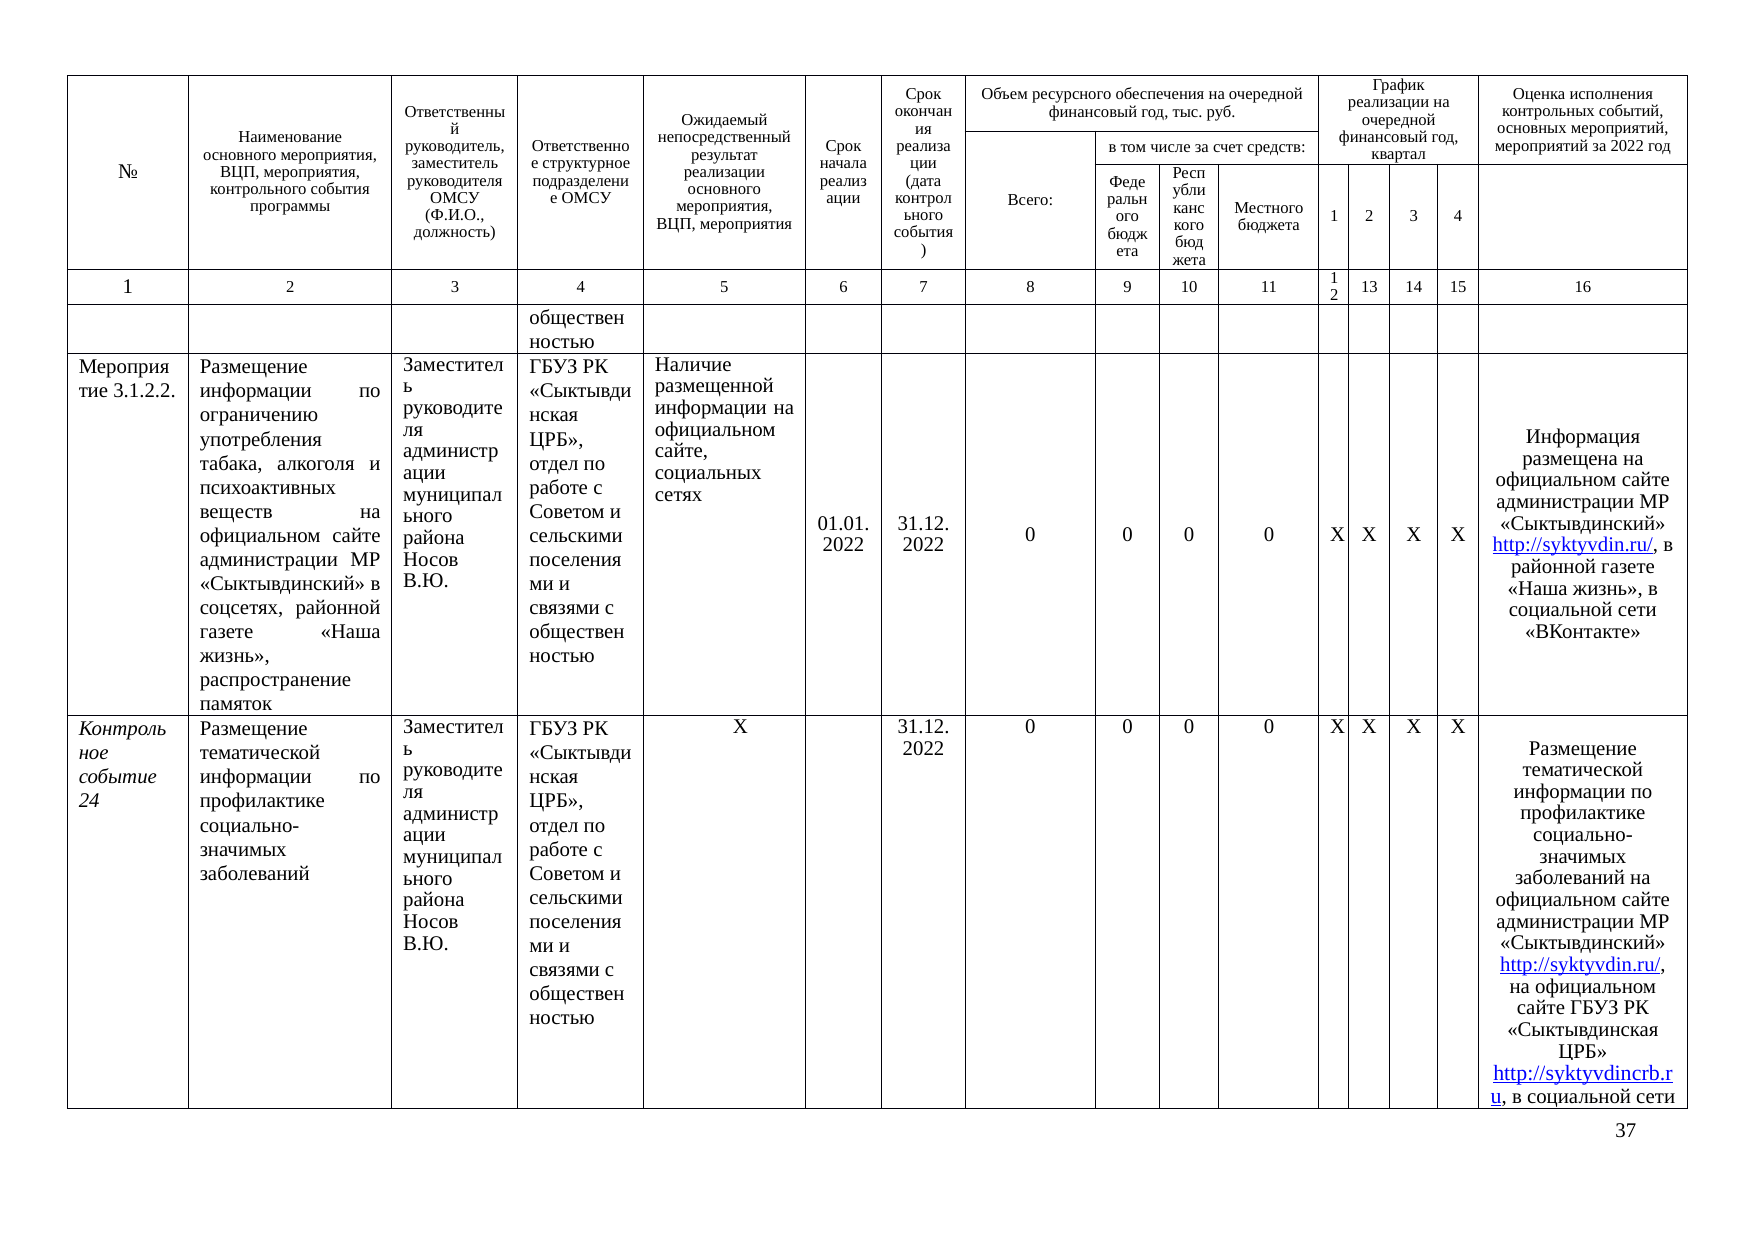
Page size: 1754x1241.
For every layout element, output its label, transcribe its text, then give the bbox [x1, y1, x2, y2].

table_cell Всего: [966, 132, 1095, 268]
table_cell Размещение информации по ограничению употребления табака, алкоголя и психоактивных веществ на официальном сайте администрации МР «Сыктывдинский» в соцсетях, районной газете «Наша жизнь», распространение памяток [189, 354, 391, 715]
table_cell ГБУЗ РК «Сыктывдинская ЦРБ», отдел по работе с Советом и сельскими поселениями и связями с общественностью [518, 354, 643, 715]
table_header Наименование основного мероприятия, ВЦП, мероприятия, контрольного события программы [189, 76, 391, 268]
table_cell 3 [1390, 165, 1437, 268]
table_cell [1479, 165, 1687, 268]
table_header Срок начала реализации [806, 76, 881, 268]
table_cell Федерального бюджета [1096, 165, 1159, 268]
table_cell 0 [1219, 716, 1318, 1108]
table_cell Контрольное событие 24 [68, 716, 188, 1108]
table_cell [1096, 305, 1159, 353]
table_cell ГБУЗ РК «Сыктывдинская ЦРБ», отдел по работе с Советом и сельскими поселениями и связями с общественностью [518, 716, 643, 1108]
table_cell [68, 305, 188, 353]
table_cell [1319, 305, 1348, 353]
table_cell 5 [644, 270, 805, 304]
table_cell Х [1349, 716, 1389, 1108]
table_cell [1390, 305, 1437, 353]
table_cell [966, 305, 1095, 353]
table_header Ожидаемый непосредственный результат реализации основного мероприятия, ВЦП, мероприятия [644, 76, 805, 268]
table_cell 2 [189, 270, 391, 304]
table_cell Заместитель руководителя администрации муниципального района Носов В.Ю. [392, 354, 517, 715]
table_cell [1219, 305, 1318, 353]
table_cell Размещение тематической информации по профилактике социально-значимых заболеваний на официальном сайте администрации МР «Сыктывдинский» http://syktyvdin.ru/, на официальном сайте ГБУЗ РК «Сыктывдинская ЦРБ» http://syktyvdincrb.ru, в социальной сети [1479, 716, 1687, 1108]
table_cell Республиканского бюджета [1160, 165, 1218, 268]
table_header № [68, 76, 188, 268]
table_cell 3 [392, 270, 517, 304]
table_cell Информация размещена на официальном сайте администрации МР «Сыктывдинский» http://syktyvdin.ru/, в районной газете «Наша жизнь», в социальной сети «ВКонтакте» [1479, 354, 1687, 715]
table_cell Х [1438, 354, 1478, 715]
table_cell 10 [1160, 270, 1218, 304]
table_header Ответственный руководитель, заместитель руководителя ОМСУ (Ф.И.О., должность) [392, 76, 517, 268]
table_header График реализации на очередной финансовый год, квартал [1319, 76, 1478, 164]
table_cell [806, 716, 881, 1108]
table_cell [882, 305, 965, 353]
table_cell 16 [1479, 270, 1687, 304]
table_cell 31.12.2022 [882, 716, 965, 1108]
table_cell 4 [518, 270, 643, 304]
table_cell 9 [1096, 270, 1159, 304]
table_cell 6 [806, 270, 881, 304]
table_cell Х [1349, 354, 1389, 715]
table_cell 7 [882, 270, 965, 304]
table_cell 0 [1160, 716, 1218, 1108]
table_cell Заместитель руководителя администрации муниципального района Носов В.Ю. [392, 716, 517, 1108]
table_cell 01.01.2022 [806, 354, 881, 715]
table_header Оценка исполнения контрольных событий, основных мероприятий, мероприятий за 2022 год [1479, 76, 1687, 164]
table_cell общественностью [518, 305, 643, 353]
table_cell 11 [1219, 270, 1318, 304]
table_cell [1160, 305, 1218, 353]
table_cell Наличие размещенной информации на официальном сайте, социальных сетях [644, 354, 805, 715]
table_cell 0 [966, 716, 1095, 1108]
table_cell в том числе за счет средств: [1096, 132, 1318, 164]
table_cell 13 [1349, 270, 1389, 304]
table_header Срок окончания реализации (дата контрольного события) [882, 76, 965, 268]
table_cell 1 [1319, 165, 1348, 268]
table_cell 15 [1438, 270, 1478, 304]
table_cell 0 [1096, 354, 1159, 715]
table_cell 0 [1160, 354, 1218, 715]
table_cell Размещение тематической информации по профилактике социально-значимых заболеваний [189, 716, 391, 1108]
table_header Ответственное структурное подразделение ОМСУ [518, 76, 643, 268]
table_cell 31.12.2022 [882, 354, 965, 715]
table_cell [1438, 305, 1478, 353]
table_cell [392, 305, 517, 353]
table_cell Х [1390, 716, 1437, 1108]
table_cell [806, 305, 881, 353]
table_cell Х [1438, 716, 1478, 1108]
table_cell Местного бюджета [1219, 165, 1318, 268]
table_cell 1 [68, 270, 188, 304]
table_cell [644, 305, 805, 353]
table_cell 12 [1319, 270, 1348, 304]
table_cell [189, 305, 391, 353]
table_cell 4 [1438, 165, 1478, 268]
table_cell Мероприятие 3.1.2.2. [68, 354, 188, 715]
table_cell 8 [966, 270, 1095, 304]
table_cell [1479, 305, 1687, 353]
table_cell Х [644, 716, 805, 1108]
table_cell 0 [1219, 354, 1318, 715]
table_cell Х [1319, 716, 1348, 1108]
table_cell 14 [1390, 270, 1437, 304]
table_cell 2 [1349, 165, 1389, 268]
table_header Объем ресурсного обеспечения на очередной финансовый год, тыс. руб. [966, 76, 1318, 131]
table_cell [1349, 305, 1389, 353]
table_cell 0 [966, 354, 1095, 715]
table_cell Х [1319, 354, 1348, 715]
table_cell 0 [1096, 716, 1159, 1108]
table_cell Х [1390, 354, 1437, 715]
